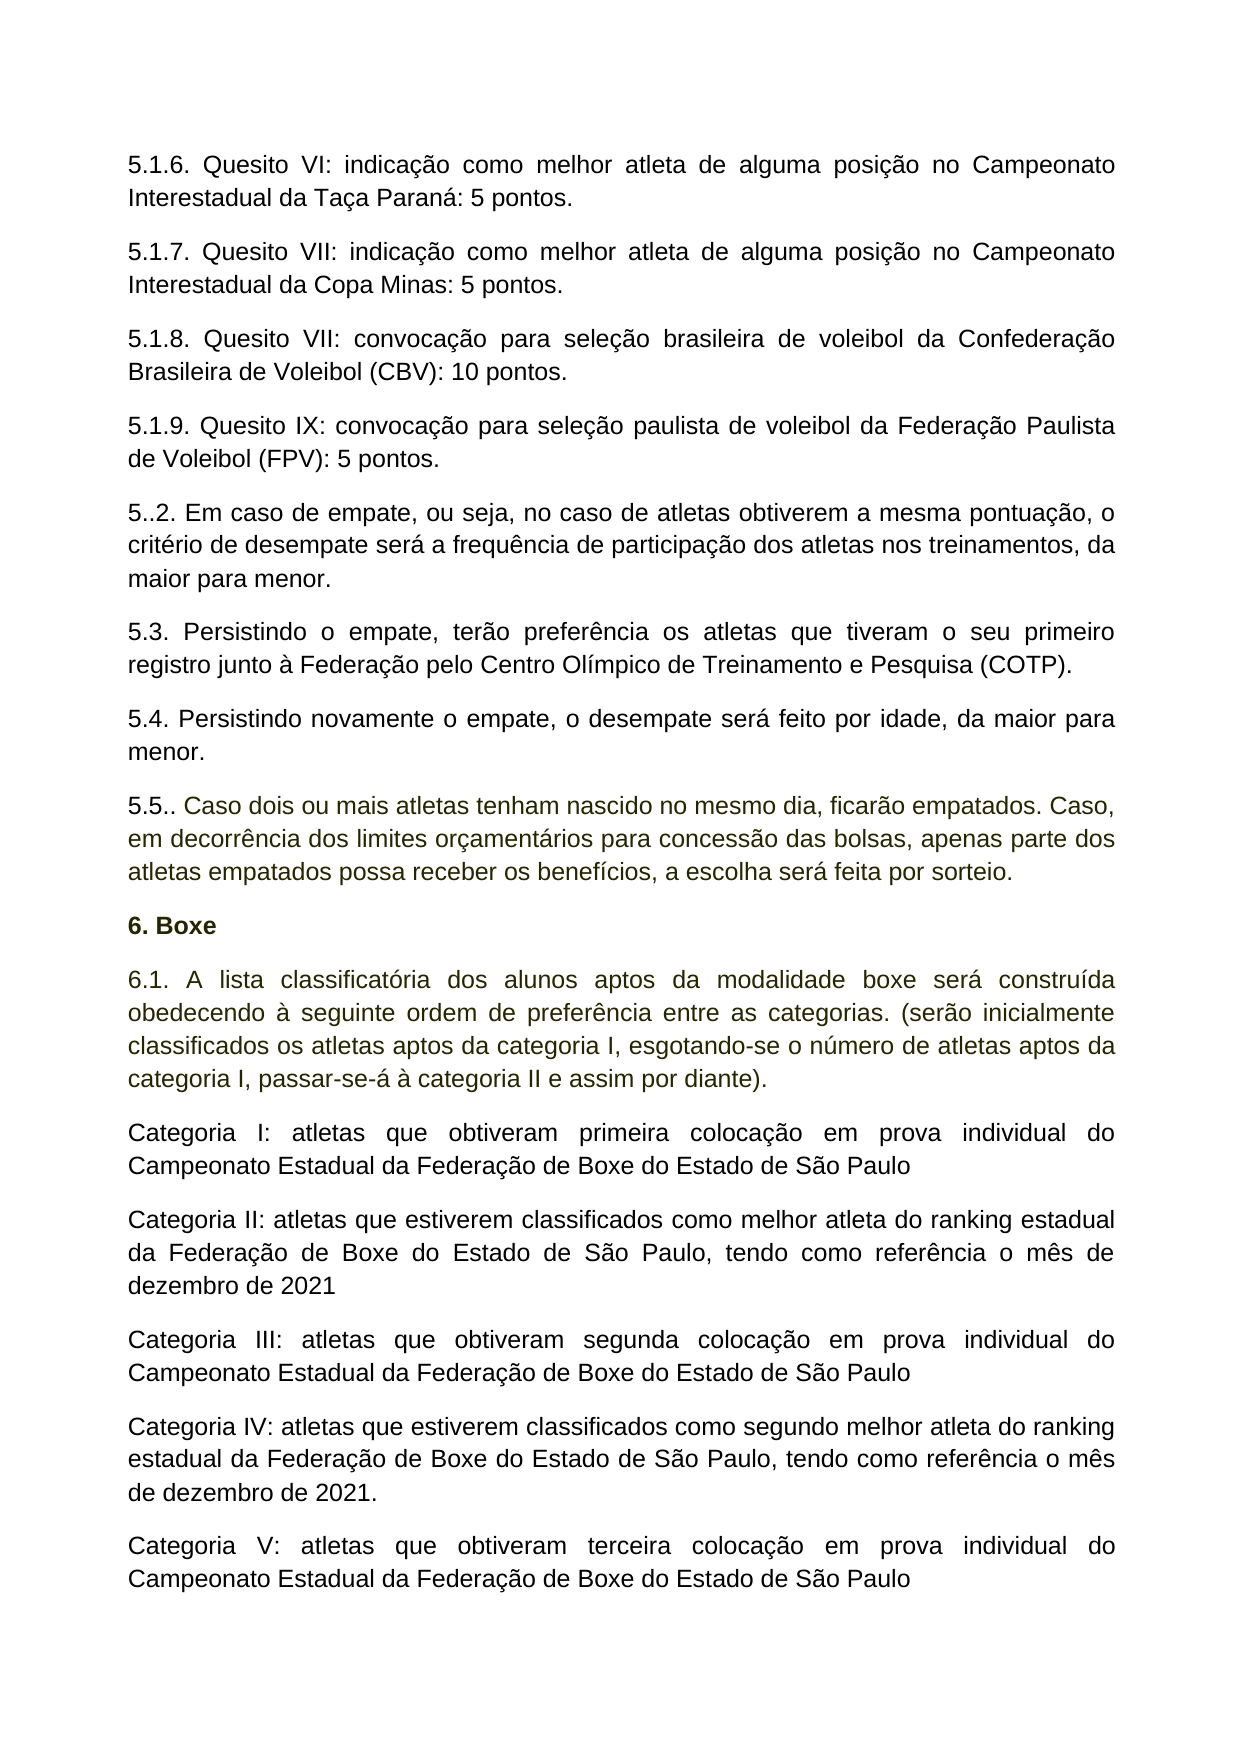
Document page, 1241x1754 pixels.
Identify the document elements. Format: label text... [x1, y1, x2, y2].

text 5..2. Em caso de empate, ou seja, no caso de atletas obtiverem a mesma pontuação, o critério de desempate será a frequência de participação dos atletas nos treinamentos, da maior para menor. [128, 497, 1117, 592]
text 5.1.8. Quesito VII: convocação para seleção brasileira de voleibol da Confederação Brasileira de Voleibol (CBV): 10 pontos. [128, 324, 1117, 386]
text Categoria III: atletas que obtiveram segunda colocação em prova individual do Campeonato Estadual da Federação de Boxe do Estado de São Paulo [128, 1324, 1117, 1386]
text Categoria I: atletas que obtiveram primeira colocação em prova individual do Campeonato Estadual da Federação de Boxe do Estado de São Paulo [128, 1118, 1117, 1179]
text 5.1.7. Quesito VII: indicação como melhor atleta de alguma posição no Campeonato Interestadual da Copa Minas: 5 pontos. [128, 237, 1117, 299]
text 5.3. Persistindo o empate, terão preferência os atletas que tiveram o seu primeiro registro junto à Federação pelo Centro Olímpico de Treinamento e Pesquisa (COTP). [128, 617, 1117, 679]
text 6.1. A lista classificatória dos alunos aptos da modalidade boxe será construída obedecendo à seguinte ordem de preferência entre as categorias. (serão inicialmente classificados os atletas aptos da categoria I, esgotando-se o número de atletas aptos da categoria I, passar-se-á à categoria II e assim por diante). [128, 965, 1117, 1093]
text 5.1.6. Quesito VI: indicação como melhor atleta de alguma posição no Campeonato Interestadual da Taça Paraná: 5 pontos. [128, 150, 1117, 212]
text 6. Boxe [128, 911, 1117, 940]
text 5.1.9. Quesito IX: convocação para seleção paulista de voleibol da Federação Paulista de Voleibol (FPV): 5 pontos. [128, 411, 1117, 472]
text 5.4. Persistindo novamente o empate, o desempate será feito por idade, da maior para menor. [128, 704, 1117, 766]
text Categoria IV: atletas que estiverem classificados como segundo melhor atleta do ranking estadual da Federação de Boxe do Estado de São Paulo, tendo como referência o mês de dezembro de 2021. [128, 1411, 1117, 1506]
text Categoria II: atletas que estiverem classificados como melhor atleta do ranking estadual da Federação de Boxe do Estado de São Paulo, tendo como referência o mês de dezembro de 2021 [128, 1205, 1117, 1299]
text Categoria V: atletas que obtiveram terceira colocação em prova individual do Campeonato Estadual da Federação de Boxe do Estado de São Paulo [128, 1531, 1117, 1593]
text 5.5.. Caso dois ou mais atletas tenham nascido no mesmo dia, ficarão empatados. Caso, em decorrência dos limites orçamentários para concessão das bolsas, apenas parte dos atletas empatados possa receber os benefícios, a escolha será feita por sorteio. [128, 791, 1117, 886]
